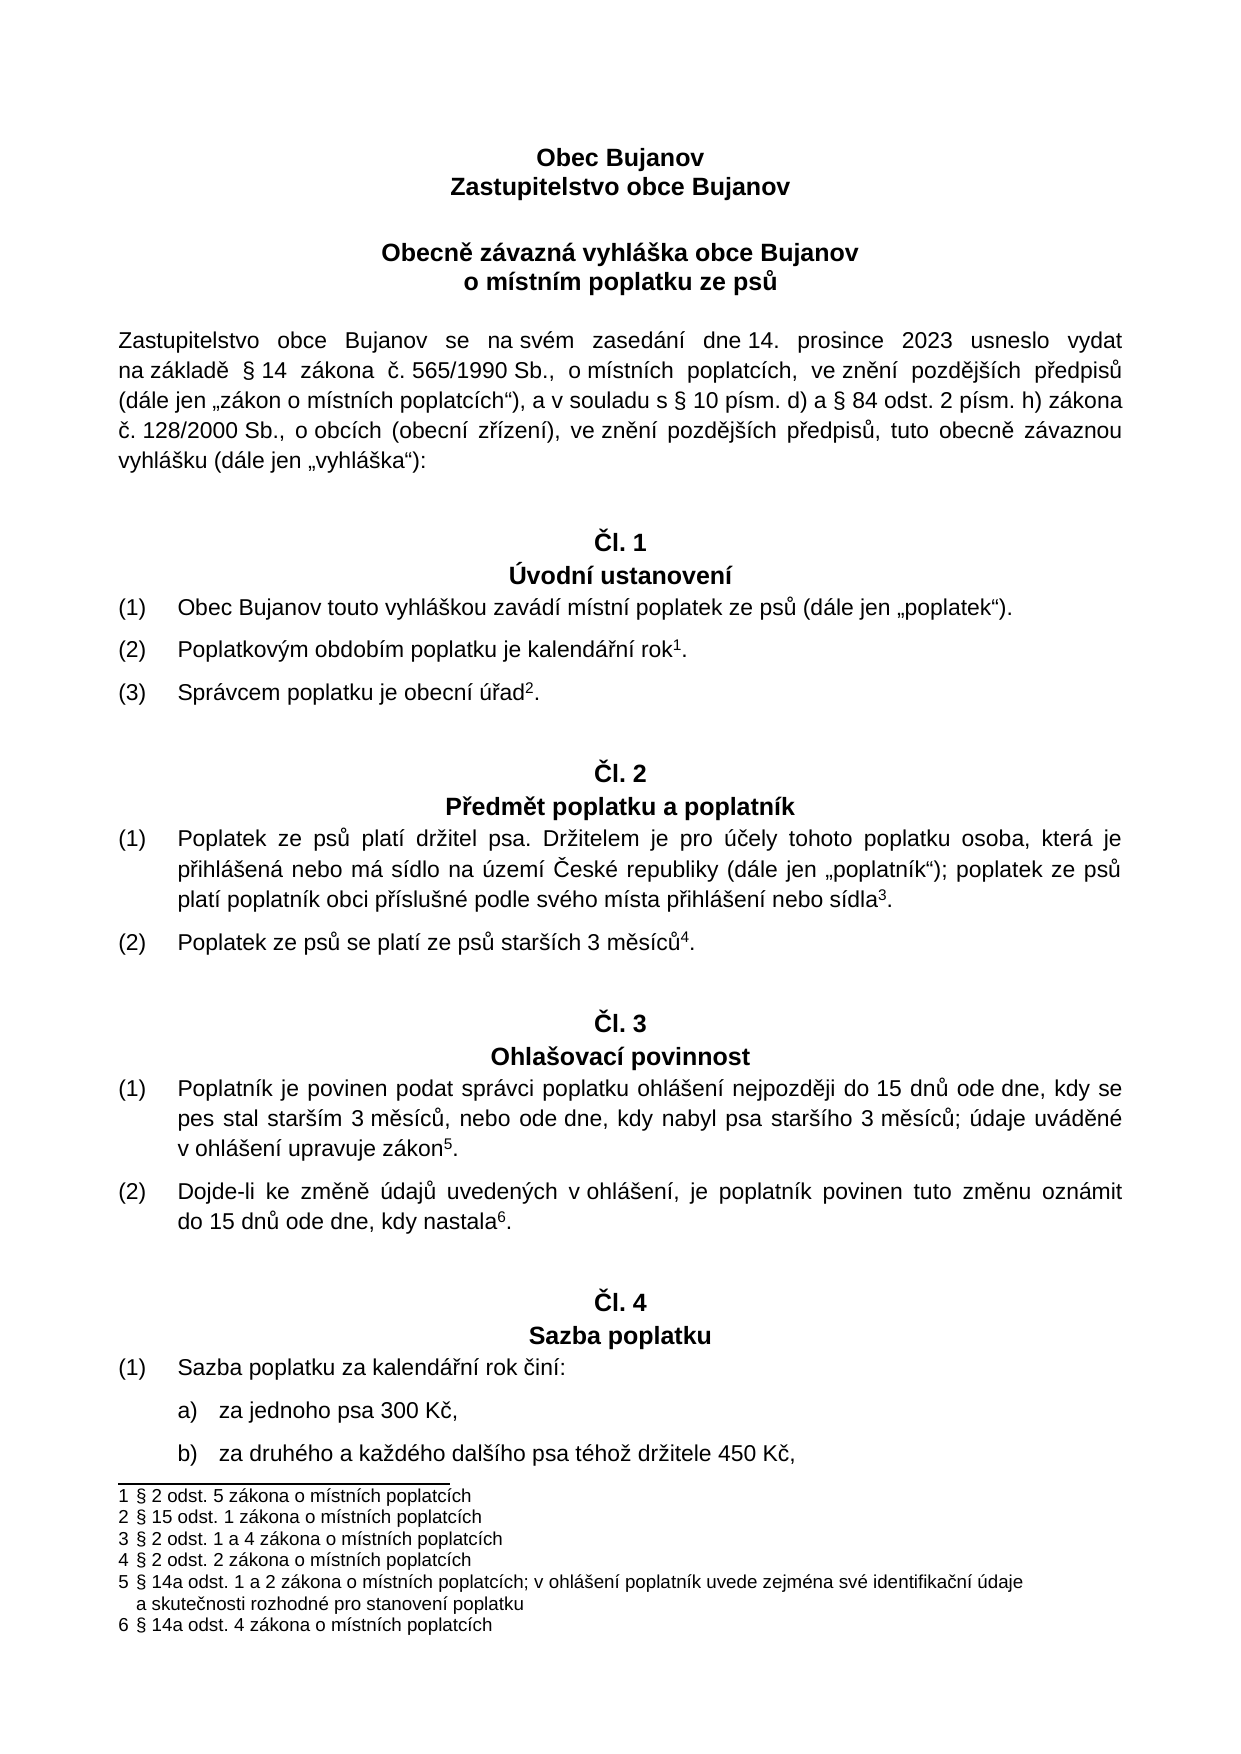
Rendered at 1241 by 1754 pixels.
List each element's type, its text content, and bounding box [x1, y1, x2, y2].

list Správcem poplatku je obecní úřad. [118, 679, 1122, 706]
list za jednoho psa 300 Kč, [177, 1397, 1122, 1423]
subtitle Čl. 2 Předmět poplatku a poplatník [118, 759, 1122, 821]
list Sazba poplatku za kalendářní rok činí: [118, 1354, 1122, 1381]
list § 2 odst. 1 a 4 zákona o místních poplatcích [118, 1528, 1122, 1549]
list Poplatek ze psů platí držitel psa. Držitelem je pro účely tohoto poplatku osoba, která je přihlášená nebo má sídlo na území České republiky (dále jen „poplatník“); poplatek ze psů platí poplatník obci příslušné podle svého místa přihlášení nebo sídla. [118, 825, 1122, 912]
list Dojde-li ke změně údajů uvedených v ohlášení, je poplatník povinen tuto změnu oznámit do 15 dnů ode dne, kdy nastala. [118, 1178, 1122, 1234]
list Obec Bujanov touto vyhláškou zavádí místní poplatek ze psů (dále jen „poplatek“). [118, 594, 1122, 620]
subtitle Čl. 3 Ohlašovací povinnost [118, 1009, 1122, 1071]
subtitle Čl. 4 Sazba poplatku [118, 1288, 1122, 1350]
list za druhého a každého dalšího psa téhož držitele 450 Kč, [177, 1440, 1122, 1466]
subtitle Obecně závazná vyhláška obce Bujanov o místním poplatku ze psů [118, 238, 1122, 295]
list § 2 odst. 2 zákona o místních poplatcích [118, 1549, 1122, 1571]
text Obec Bujanov Zastupitelstvo obce Bujanov [118, 143, 1122, 201]
list § 14a odst. 1 a 2 zákona o místních poplatcích; v ohlášení poplatník uvede zejména své identifikační údaje a skutečnosti rozhodné pro stanovení poplatku [118, 1571, 1122, 1614]
list § 2 odst. 5 zákona o místních poplatcích [118, 1484, 1122, 1506]
subtitle Čl. 1 Úvodní ustanovení [118, 528, 1122, 589]
list Poplatník je povinen podat správci poplatku ohlášení nejpozději do 15 dnů ode dne, kdy se pes stal starším 3 měsíců, nebo ode dne, kdy nabyl psa staršího 3 měsíců; údaje uváděné v ohlášení upravuje zákon. [118, 1075, 1122, 1162]
list Poplatek ze psů se platí ze psů starších 3 měsíců. [118, 928, 1122, 955]
list Poplatkovým obdobím poplatku je kalendářní rok. [118, 636, 1122, 663]
text Zastupitelstvo obce Bujanov se na svém zasedání dne 14. prosince 2023 usneslo vydat na základě § 14 zákona č. 565/1990 Sb., o místních poplatcích, ve znění pozdějších předpisů (dále jen „zákon o místních poplatcích“), a v souladu s § 10 písm. d) a § 84 odst. 2 písm. h) zákona č. 128/2000 Sb., o obcích (obecní zřízení), ve znění pozdějších předpisů, tuto obecně závaznou vyhlášku (dále jen „vyhláška“): [118, 327, 1122, 474]
list § 14a odst. 4 zákona o místních poplatcích [118, 1614, 1122, 1635]
list § 15 odst. 1 zákona o místních poplatcích [118, 1506, 1122, 1528]
